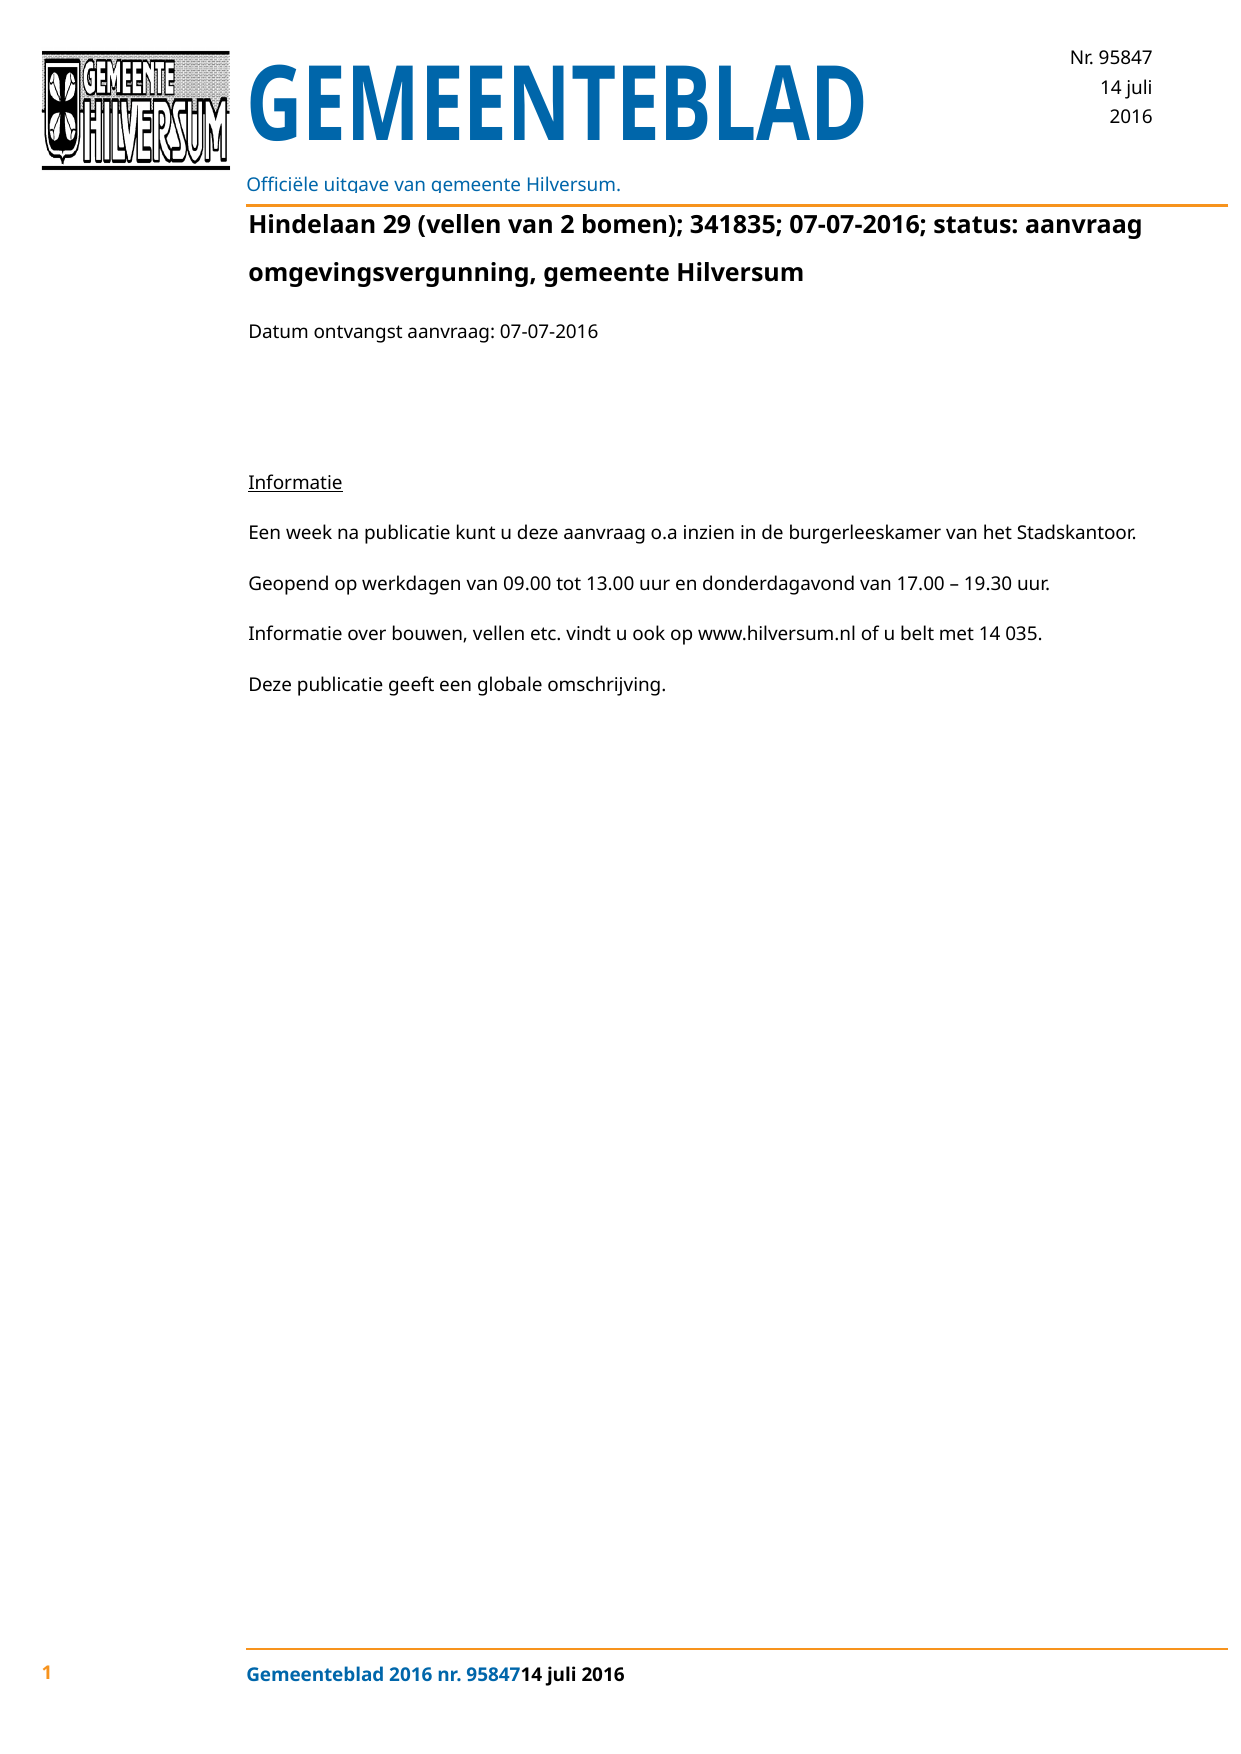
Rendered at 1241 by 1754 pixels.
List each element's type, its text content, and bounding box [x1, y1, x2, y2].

text Datum ontvangst aanvraag: 07-07-2016 [248, 318, 1152, 344]
text Informatie over bouwen, vellen etc. vindt u ook op www.hilversum.nl of u belt met 14 035. [248, 620, 1152, 646]
text Hindelaan 29 (vellen van 2 bomen); 341835; 07-07-2016; status: aanvraag omgevingsvergunning, gemeente Hilversum [248, 207, 1152, 288]
picture [41, 47, 231, 172]
text Deze publicatie geeft een globale omschrijving. [248, 671, 1152, 697]
text Een week na publicatie kunt u deze aanvraag o.a inzien in de burgerleeskamer van het Stadskantoor. [248, 519, 1152, 545]
text Informatie [248, 469, 1152, 495]
text Geopend op werkdagen van 09.00 tot 13.00 uur en donderdagavond van 17.00 – 19.30 uur. [248, 570, 1152, 596]
